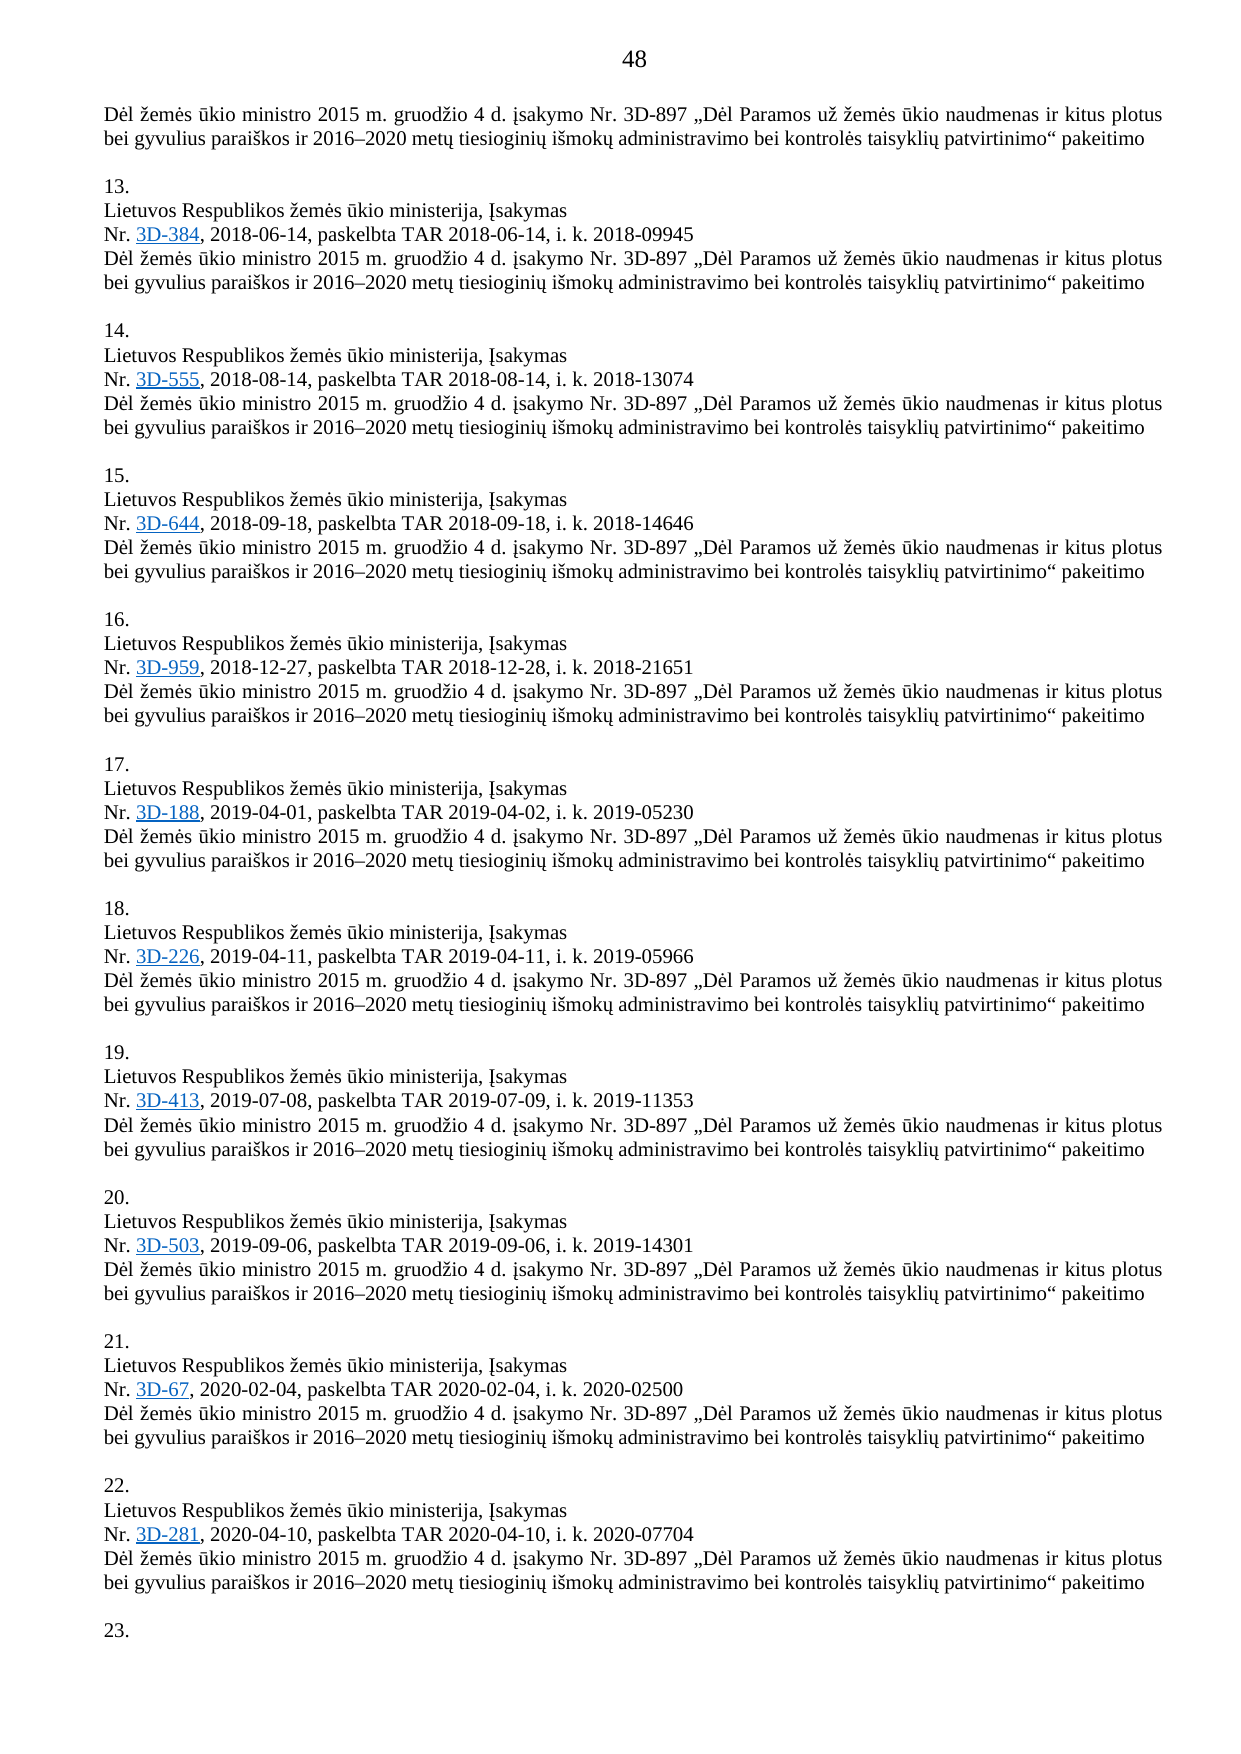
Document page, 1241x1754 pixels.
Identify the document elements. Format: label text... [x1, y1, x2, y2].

text Dėl žemės ūkio ministro 2015 m. gruodžio 4 d. įsakymo Nr. 3D-897 „Dėl Paramos už žemės ūkio naudmenas ir kitus plotus bei gyvulius paraiškos ir 2016–2020 metų tiesioginių išmokų administravimo bei kontrolės taisyklių patvirtinimo“ pakeitimo [103, 1257, 1165, 1305]
text 23. [103, 1618, 1165, 1642]
text Lietuvos Respublikos žemės ūkio ministerija, Įsakymas [103, 631, 1165, 655]
text Lietuvos Respublikos žemės ūkio ministerija, Įsakymas [103, 1353, 1165, 1377]
text Lietuvos Respublikos žemės ūkio ministerija, Įsakymas [103, 342, 1165, 367]
text Lietuvos Respublikos žemės ūkio ministerija, Įsakymas [103, 1064, 1165, 1088]
text Nr. 3D-281, 2020-04-10, paskelbta TAR 2020-04-10, i. k. 2020-07704 [103, 1522, 1165, 1546]
text 21. [103, 1329, 1165, 1353]
text 18. [103, 896, 1165, 920]
text Lietuvos Respublikos žemės ūkio ministerija, Įsakymas [103, 1209, 1165, 1233]
text Lietuvos Respublikos žemės ūkio ministerija, Įsakymas [103, 1497, 1165, 1522]
text Dėl žemės ūkio ministro 2015 m. gruodžio 4 d. įsakymo Nr. 3D-897 „Dėl Paramos už žemės ūkio naudmenas ir kitus plotus bei gyvulius paraiškos ir 2016–2020 metų tiesioginių išmokų administravimo bei kontrolės taisyklių patvirtinimo“ pakeitimo [103, 968, 1165, 1016]
text Nr. 3D-644, 2018-09-18, paskelbta TAR 2018-09-18, i. k. 2018-14646 [103, 511, 1165, 535]
text Nr. 3D-226, 2019-04-11, paskelbta TAR 2019-04-11, i. k. 2019-05966 [103, 944, 1165, 968]
text 20. [103, 1185, 1165, 1209]
text Dėl žemės ūkio ministro 2015 m. gruodžio 4 d. įsakymo Nr. 3D-897 „Dėl Paramos už žemės ūkio naudmenas ir kitus plotus bei gyvulius paraiškos ir 2016–2020 metų tiesioginių išmokų administravimo bei kontrolės taisyklių patvirtinimo“ pakeitimo [103, 824, 1165, 872]
text Dėl žemės ūkio ministro 2015 m. gruodžio 4 d. įsakymo Nr. 3D-897 „Dėl Paramos už žemės ūkio naudmenas ir kitus plotus bei gyvulius paraiškos ir 2016–2020 metų tiesioginių išmokų administravimo bei kontrolės taisyklių patvirtinimo“ pakeitimo [103, 102, 1165, 150]
text 22. [103, 1473, 1165, 1497]
text 15. [103, 463, 1165, 487]
text Nr. 3D-384, 2018-06-14, paskelbta TAR 2018-06-14, i. k. 2018-09945 [103, 222, 1165, 246]
text Nr. 3D-959, 2018-12-27, paskelbta TAR 2018-12-28, i. k. 2018-21651 [103, 655, 1165, 679]
text 13. [103, 174, 1165, 198]
text 19. [103, 1040, 1165, 1064]
text Nr. 3D-413, 2019-07-08, paskelbta TAR 2019-07-09, i. k. 2019-11353 [103, 1088, 1165, 1112]
text Dėl žemės ūkio ministro 2015 m. gruodžio 4 d. įsakymo Nr. 3D-897 „Dėl Paramos už žemės ūkio naudmenas ir kitus plotus bei gyvulius paraiškos ir 2016–2020 metų tiesioginių išmokų administravimo bei kontrolės taisyklių patvirtinimo“ pakeitimo [103, 535, 1165, 583]
text Nr. 3D-188, 2019-04-01, paskelbta TAR 2019-04-02, i. k. 2019-05230 [103, 800, 1165, 824]
text Nr. 3D-555, 2018-08-14, paskelbta TAR 2018-08-14, i. k. 2018-13074 [103, 367, 1165, 391]
text Nr. 3D-67, 2020-02-04, paskelbta TAR 2020-02-04, i. k. 2020-02500 [103, 1377, 1165, 1401]
text Dėl žemės ūkio ministro 2015 m. gruodžio 4 d. įsakymo Nr. 3D-897 „Dėl Paramos už žemės ūkio naudmenas ir kitus plotus bei gyvulius paraiškos ir 2016–2020 metų tiesioginių išmokų administravimo bei kontrolės taisyklių patvirtinimo“ pakeitimo [103, 246, 1165, 294]
text Dėl žemės ūkio ministro 2015 m. gruodžio 4 d. įsakymo Nr. 3D-897 „Dėl Paramos už žemės ūkio naudmenas ir kitus plotus bei gyvulius paraiškos ir 2016–2020 metų tiesioginių išmokų administravimo bei kontrolės taisyklių patvirtinimo“ pakeitimo [103, 391, 1165, 439]
text Dėl žemės ūkio ministro 2015 m. gruodžio 4 d. įsakymo Nr. 3D-897 „Dėl Paramos už žemės ūkio naudmenas ir kitus plotus bei gyvulius paraiškos ir 2016–2020 metų tiesioginių išmokų administravimo bei kontrolės taisyklių patvirtinimo“ pakeitimo [103, 679, 1165, 727]
text Lietuvos Respublikos žemės ūkio ministerija, Įsakymas [103, 776, 1165, 800]
text Lietuvos Respublikos žemės ūkio ministerija, Įsakymas [103, 920, 1165, 944]
text Nr. 3D-503, 2019-09-06, paskelbta TAR 2019-09-06, i. k. 2019-14301 [103, 1233, 1165, 1257]
text Dėl žemės ūkio ministro 2015 m. gruodžio 4 d. įsakymo Nr. 3D-897 „Dėl Paramos už žemės ūkio naudmenas ir kitus plotus bei gyvulius paraiškos ir 2016–2020 metų tiesioginių išmokų administravimo bei kontrolės taisyklių patvirtinimo“ pakeitimo [103, 1112, 1165, 1161]
text Lietuvos Respublikos žemės ūkio ministerija, Įsakymas [103, 198, 1165, 222]
text 17. [103, 752, 1165, 776]
text 16. [103, 607, 1165, 631]
text 14. [103, 318, 1165, 342]
text Lietuvos Respublikos žemės ūkio ministerija, Įsakymas [103, 487, 1165, 511]
text Dėl žemės ūkio ministro 2015 m. gruodžio 4 d. įsakymo Nr. 3D-897 „Dėl Paramos už žemės ūkio naudmenas ir kitus plotus bei gyvulius paraiškos ir 2016–2020 metų tiesioginių išmokų administravimo bei kontrolės taisyklių patvirtinimo“ pakeitimo [103, 1546, 1165, 1594]
text Dėl žemės ūkio ministro 2015 m. gruodžio 4 d. įsakymo Nr. 3D-897 „Dėl Paramos už žemės ūkio naudmenas ir kitus plotus bei gyvulius paraiškos ir 2016–2020 metų tiesioginių išmokų administravimo bei kontrolės taisyklių patvirtinimo“ pakeitimo [103, 1401, 1165, 1449]
